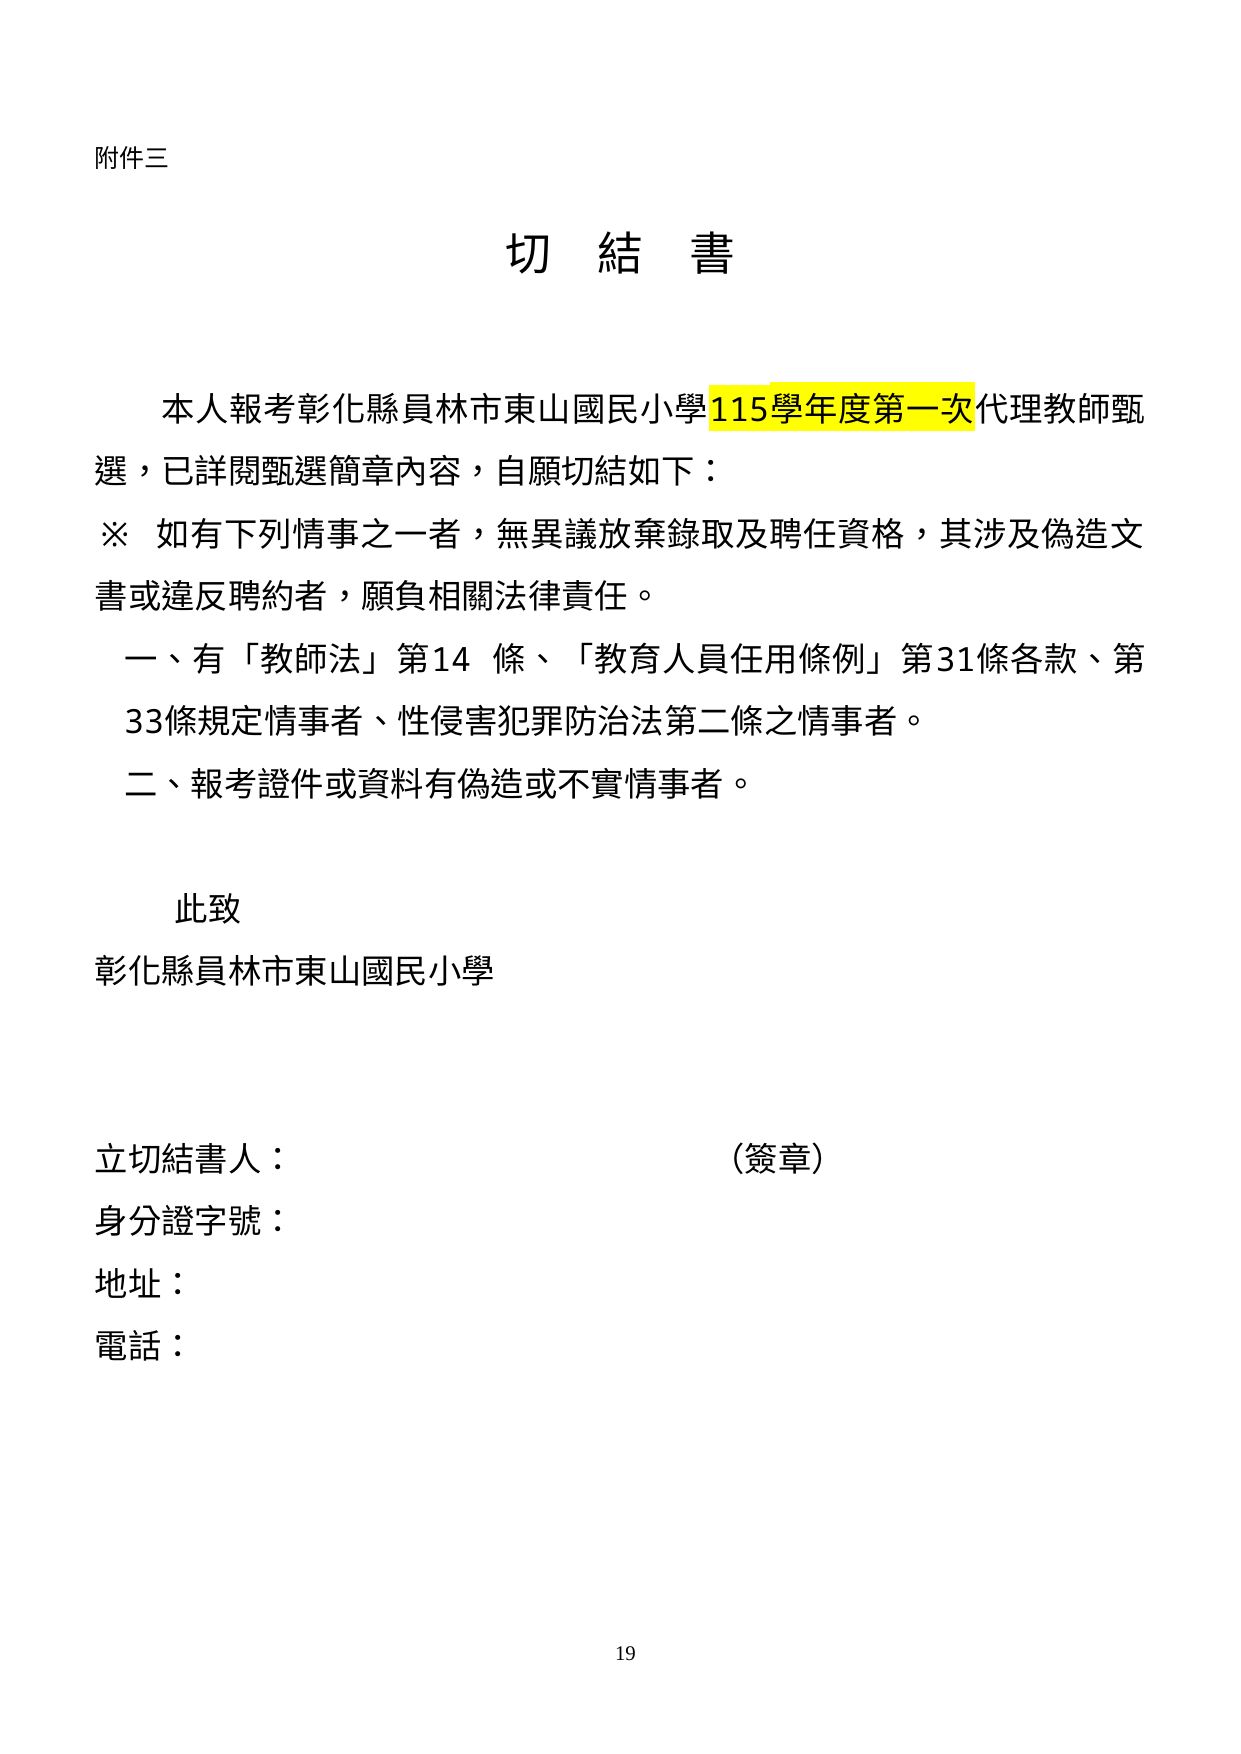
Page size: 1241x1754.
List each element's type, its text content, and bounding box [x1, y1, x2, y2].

text 二、報考證件或資料有偽造或不實情事者。 [124, 740, 1146, 802]
text 立切結書人： （簽章） [94, 1115, 1146, 1177]
text 地址： [94, 1240, 1146, 1302]
text 身分證字號： [94, 1177, 1146, 1240]
text 一、有「教師法」第14 條、「教育人員任用條例」第31條各款、第33條規定情事者、性侵害犯罪防治法第二條之情事者。 [124, 615, 1146, 740]
text 切 結 書 [94, 177, 1146, 302]
text 本人報考彰化縣員林市東山國民小學115學年度第一次代理教師甄選，已詳閱甄選簡章內容，自願切結如下： [94, 365, 1146, 490]
text 彰化縣員林市東山國民小學 [94, 927, 1146, 990]
text ※ 如有下列情事之一者，無異議放棄錄取及聘任資格，其涉及偽造文書或違反聘約者，願負相關法律責任。 [94, 490, 1146, 615]
text 此致 [94, 865, 1146, 927]
text 附件三 [94, 115, 1146, 177]
text 電話： [94, 1302, 1146, 1365]
